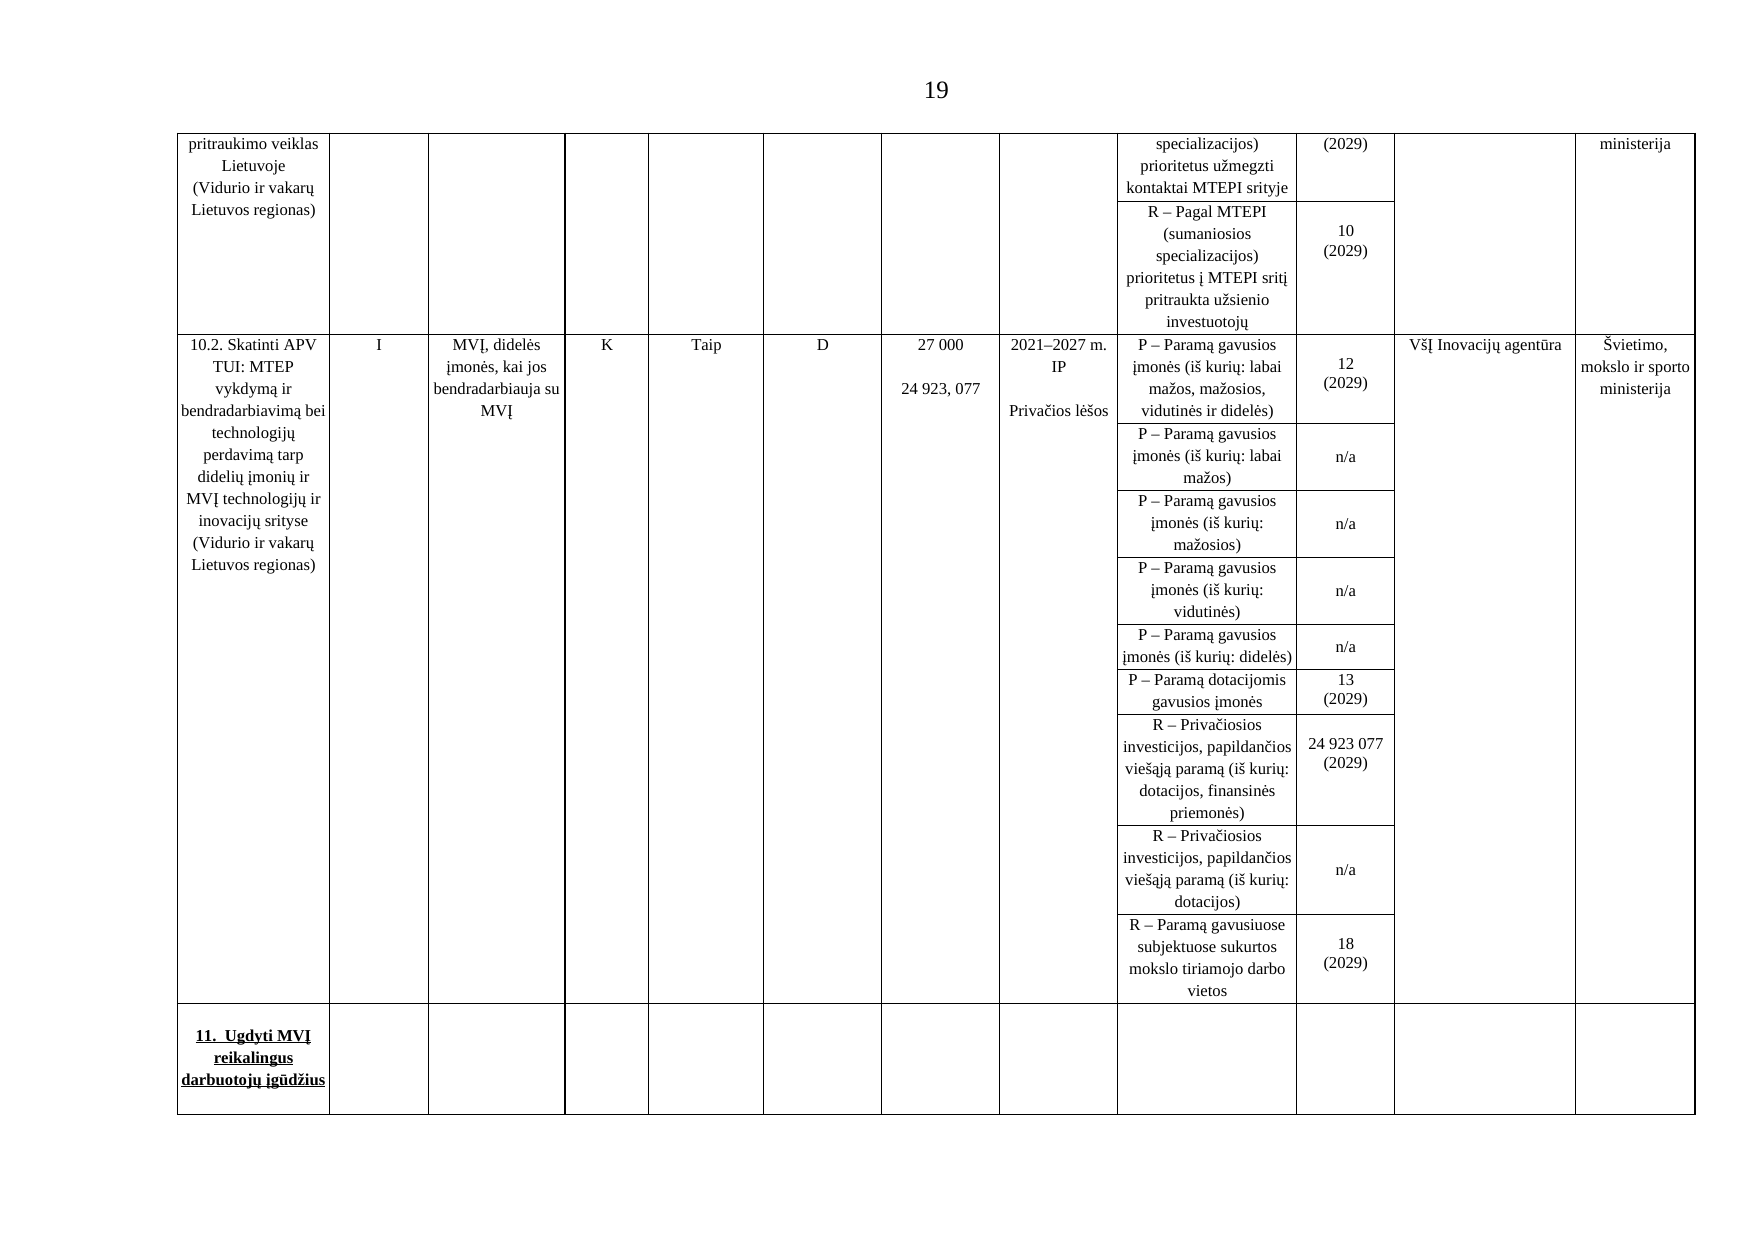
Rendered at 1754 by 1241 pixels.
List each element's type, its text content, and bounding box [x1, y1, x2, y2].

table_cell n/a [1297, 826, 1394, 914]
table_cell n/a [1297, 424, 1394, 490]
table_cell [649, 1004, 763, 1113]
table_cell [649, 134, 763, 334]
table_cell [1576, 1004, 1694, 1113]
table_cell [566, 134, 648, 334]
table_cell P – Paramą gavusios įmonės (iš kurių: didelės) [1118, 625, 1296, 669]
table_cell Taip [649, 335, 763, 1003]
table_cell I [330, 335, 428, 1003]
table_cell R – Paramą gavusiuose subjektuose sukurtos mokslo tiriamojo darbo vietos [1118, 915, 1296, 1003]
table_cell [1395, 134, 1575, 334]
table_cell R – Privačiosios investicijos, papildančios viešąją paramą (iš kurių: dotacijos, finansinės priemonės) [1118, 715, 1296, 825]
table_cell [1000, 134, 1117, 334]
table_cell 12 (2029) [1297, 335, 1394, 423]
table_cell 24 923 077 (2029) [1297, 715, 1394, 825]
table_cell [764, 134, 881, 334]
table_cell 2021–2027 m. IP Privačios lėšos [1000, 335, 1117, 1003]
table_cell [1297, 1004, 1394, 1113]
table_cell pritraukimo veiklas Lietuvoje (Vidurio ir vakarų Lietuvos regionas) [178, 134, 329, 334]
table_cell P – Paramą gavusios įmonės (iš kurių: mažosios) [1118, 491, 1296, 557]
table_cell 13 (2029) [1297, 670, 1394, 714]
table_cell (2029) [1297, 134, 1394, 201]
table_cell P – Paramą gavusios įmonės (iš kurių: vidutinės) [1118, 558, 1296, 624]
table_cell VšĮ Inovacijų agentūra [1395, 335, 1575, 1003]
table_cell [882, 134, 999, 334]
table_cell K [566, 335, 648, 1003]
table_cell n/a [1297, 558, 1394, 624]
table_cell 11. Ugdyti MVĮ reikalingus darbuotojų įgūdžius [178, 1004, 329, 1113]
table_cell R – Privačiosios investicijos, papildančios viešąją paramą (iš kurių: dotacijos) [1118, 826, 1296, 914]
table_cell D [764, 335, 881, 1003]
table_cell P – Paramą dotacijomis gavusios įmonės [1118, 670, 1296, 714]
table_cell 10.2. Skatinti APV TUI: MTEP vykdymą ir bendradarbiavimą bei technologijų perdavimą tarp didelių įmonių ir MVĮ technologijų ir inovacijų srityse (Vidurio ir vakarų Lietuvos regionas) [178, 335, 329, 1003]
table_cell [566, 1004, 648, 1113]
table_cell [764, 1004, 881, 1113]
table_cell n/a [1297, 491, 1394, 557]
table_cell [1395, 1004, 1575, 1113]
table_cell [330, 134, 428, 334]
table_cell [429, 134, 564, 334]
table_cell [429, 1004, 564, 1113]
table_cell 10 (2029) [1297, 202, 1394, 334]
table_cell 27 000 24 923, 077 [882, 335, 999, 1003]
table_cell n/a [1297, 625, 1394, 669]
table_cell [1118, 1004, 1296, 1113]
table_cell [1000, 1004, 1117, 1113]
table_cell [882, 1004, 999, 1113]
table_cell MVĮ, didelės įmonės, kai jos bendradarbiauja su MVĮ [429, 335, 564, 1003]
table_cell [330, 1004, 428, 1113]
table_cell specializacijos) prioritetus užmegzti kontaktai MTEPI srityje [1118, 134, 1296, 201]
table_cell ministerija [1576, 134, 1694, 334]
table_cell Švietimo, mokslo ir sporto ministerija [1576, 335, 1694, 1003]
table_cell R – Pagal MTEPI (sumaniosios specializacijos) prioritetus į MTEPI sritį pritraukta užsienio investuotojų [1118, 202, 1296, 334]
table_cell P – Paramą gavusios įmonės (iš kurių: labai mažos, mažosios, vidutinės ir didelės) [1118, 335, 1296, 423]
table_cell P – Paramą gavusios įmonės (iš kurių: labai mažos) [1118, 424, 1296, 490]
table_cell 18 (2029) [1297, 915, 1394, 1003]
